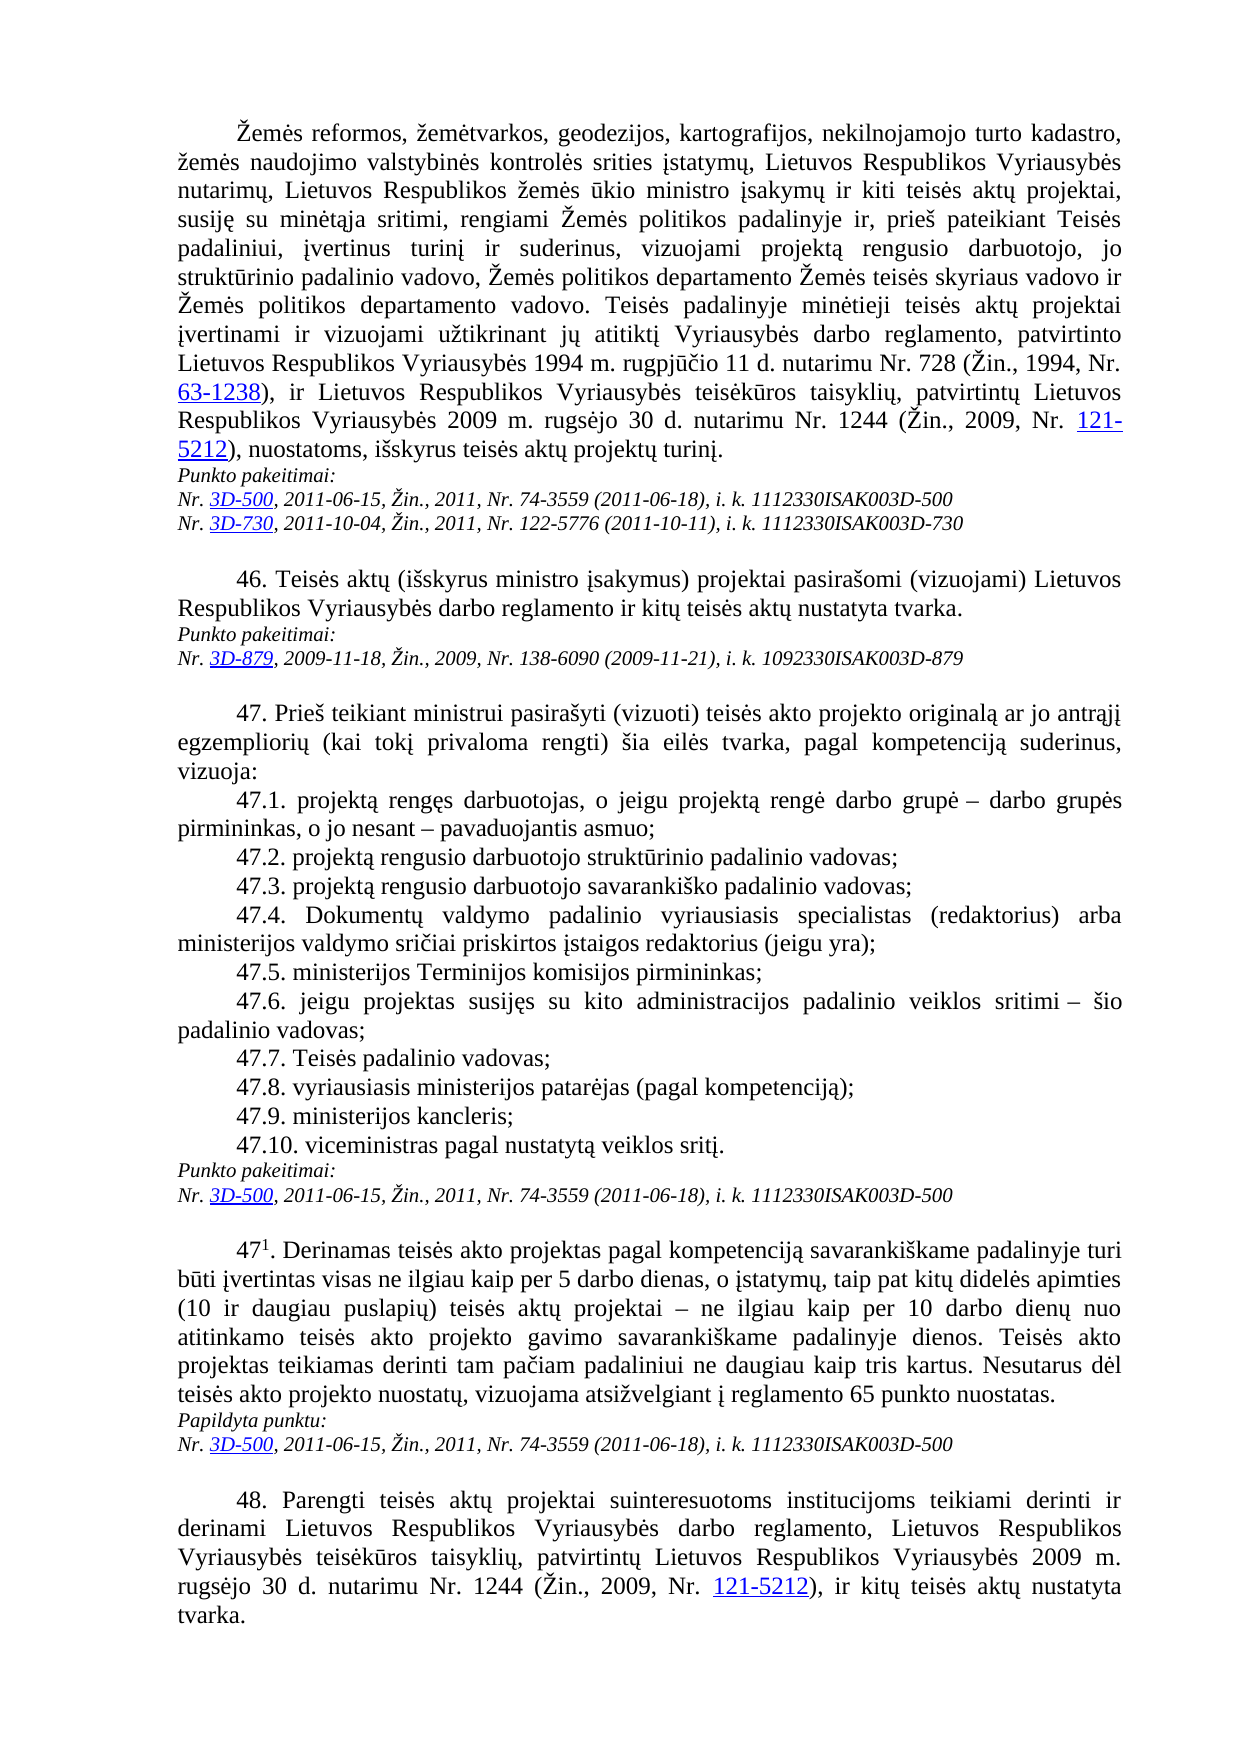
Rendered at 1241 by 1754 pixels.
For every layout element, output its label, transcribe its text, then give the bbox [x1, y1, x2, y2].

text Nr. 3D-500, 2011-06-15, Žin., 2011, Nr. 74-3559 (2011-06-18), i. k. 1112330ISAK003D-500 [177, 1432, 1122, 1456]
text Papildyta punktu: [177, 1408, 1122, 1432]
text Nr. 3D-879, 2009-11-18, Žin., 2009, Nr. 138-6090 (2009-11-21), i. k. 1092330ISAK003D-879 [177, 646, 1122, 670]
text Žemės reformos, žemėtvarkos, geodezijos, kartografijos, nekilnojamojo turto kadastro, žemės naudojimo valstybinės kontrolės srities įstatymų, Lietuvos Respublikos Vyriausybės nutarimų, Lietuvos Respublikos žemės ūkio ministro įsakymų ir kiti teisės aktų projektai, susiję su minėtąja sritimi, rengiami Žemės politikos padalinyje ir, prieš pateikiant Teisės padaliniui, įvertinus turinį ir suderinus, vizuojami projektą rengusio darbuotojo, jo struktūrinio padalinio vadovo, Žemės politikos departamento Žemės teisės skyriaus vadovo ir Žemės politikos departamento vadovo. Teisės padalinyje minėtieji teisės aktų projektai įvertinami ir vizuojami užtikrinant jų atitiktį Vyriausybės darbo reglamento, patvirtinto Lietuvos Respublikos Vyriausybės 1994 m. rugpjūčio 11 d. nutarimu Nr. 728 (Žin., 1994, Nr. 63-1238), ir Lietuvos Respublikos Vyriausybės teisėkūros taisyklių, patvirtintų Lietuvos Respublikos Vyriausybės 2009 m. rugsėjo 30 d. nutarimu Nr. 1244 (Žin., 2009, Nr. 121-5212), nuostatoms, išskyrus teisės aktų projektų turinį. [177, 118, 1122, 463]
text 47.5. ministerijos Terminijos komisijos pirmininkas; [177, 957, 1122, 986]
text 47.7. Teisės padalinio vadovas; [177, 1043, 1122, 1072]
text Punkto pakeitimai: [177, 463, 1122, 487]
text 47.4. Dokumentų valdymo padalinio vyriausiasis specialistas (redaktorius) arba ministerijos valdymo sričiai priskirtos įstaigos redaktorius (jeigu yra); [177, 900, 1122, 957]
text Punkto pakeitimai: [177, 1158, 1122, 1182]
text 47.9. ministerijos kancleris; [177, 1101, 1122, 1130]
text Nr. 3D-500, 2011-06-15, Žin., 2011, Nr. 74-3559 (2011-06-18), i. k. 1112330ISAK003D-500 [177, 1182, 1122, 1207]
text Nr. 3D-730, 2011-10-04, Žin., 2011, Nr. 122-5776 (2011-10-11), i. k. 1112330ISAK003D-730 [177, 511, 1122, 535]
text 48. Parengti teisės aktų projektai suinteresuotoms institucijoms teikiami derinti ir derinami Lietuvos Respublikos Vyriausybės darbo reglamento, Lietuvos Respublikos Vyriausybės teisėkūros taisyklių, patvirtintų Lietuvos Respublikos Vyriausybės 2009 m. rugsėjo 30 d. nutarimu Nr. 1244 (Žin., 2009, Nr. 121-5212), ir kitų teisės aktų nustatyta tvarka. [177, 1485, 1122, 1628]
text 47.2. projektą rengusio darbuotojo struktūrinio padalinio vadovas; [177, 842, 1122, 871]
text 47.6. jeigu projektas susijęs su kito administracijos padalinio veiklos sritimi – šio padalinio vadovas; [177, 986, 1122, 1043]
text 47.3. projektą rengusio darbuotojo savarankiško padalinio vadovas; [177, 871, 1122, 900]
text 47.8. vyriausiasis ministerijos patarėjas (pagal kompetenciją); [177, 1072, 1122, 1101]
text Punkto pakeitimai: [177, 622, 1122, 646]
text 46. Teisės aktų (išskyrus ministro įsakymus) projektai pasirašomi (vizuojami) Lietuvos Respublikos Vyriausybės darbo reglamento ir kitų teisės aktų nustatyta tvarka. [177, 564, 1122, 622]
text 47. Prieš teikiant ministrui pasirašyti (vizuoti) teisės akto projekto originalą ar jo antrąjį egzempliorių (kai tokį privaloma rengti) šia eilės tvarka, pagal kompetenciją suderinus, vizuoja: [177, 698, 1122, 785]
text 47.1. projektą rengęs darbuotojas, o jeigu projektą rengė darbo grupė – darbo grupės pirmininkas, o jo nesant – pavaduojantis asmuo; [177, 785, 1122, 842]
text Nr. 3D-500, 2011-06-15, Žin., 2011, Nr. 74-3559 (2011-06-18), i. k. 1112330ISAK003D-500 [177, 487, 1122, 511]
text 471. Derinamas teisės akto projektas pagal kompetenciją savarankiškame padalinyje turi būti įvertintas visas ne ilgiau kaip per 5 darbo dienas, o įstatymų, taip pat kitų didelės apimties (10 ir daugiau puslapių) teisės aktų projektai – ne ilgiau kaip per 10 darbo dienų nuo atitinkamo teisės akto projekto gavimo savarankiškame padalinyje dienos. Teisės akto projektas teikiamas derinti tam pačiam padaliniui ne daugiau kaip tris kartus. Nesutarus dėl teisės akto projekto nuostatų, vizuojama atsižvelgiant į reglamento 65 punkto nuostatas. [177, 1235, 1122, 1408]
text 47.10. viceministras pagal nustatytą veiklos sritį. [177, 1130, 1122, 1158]
